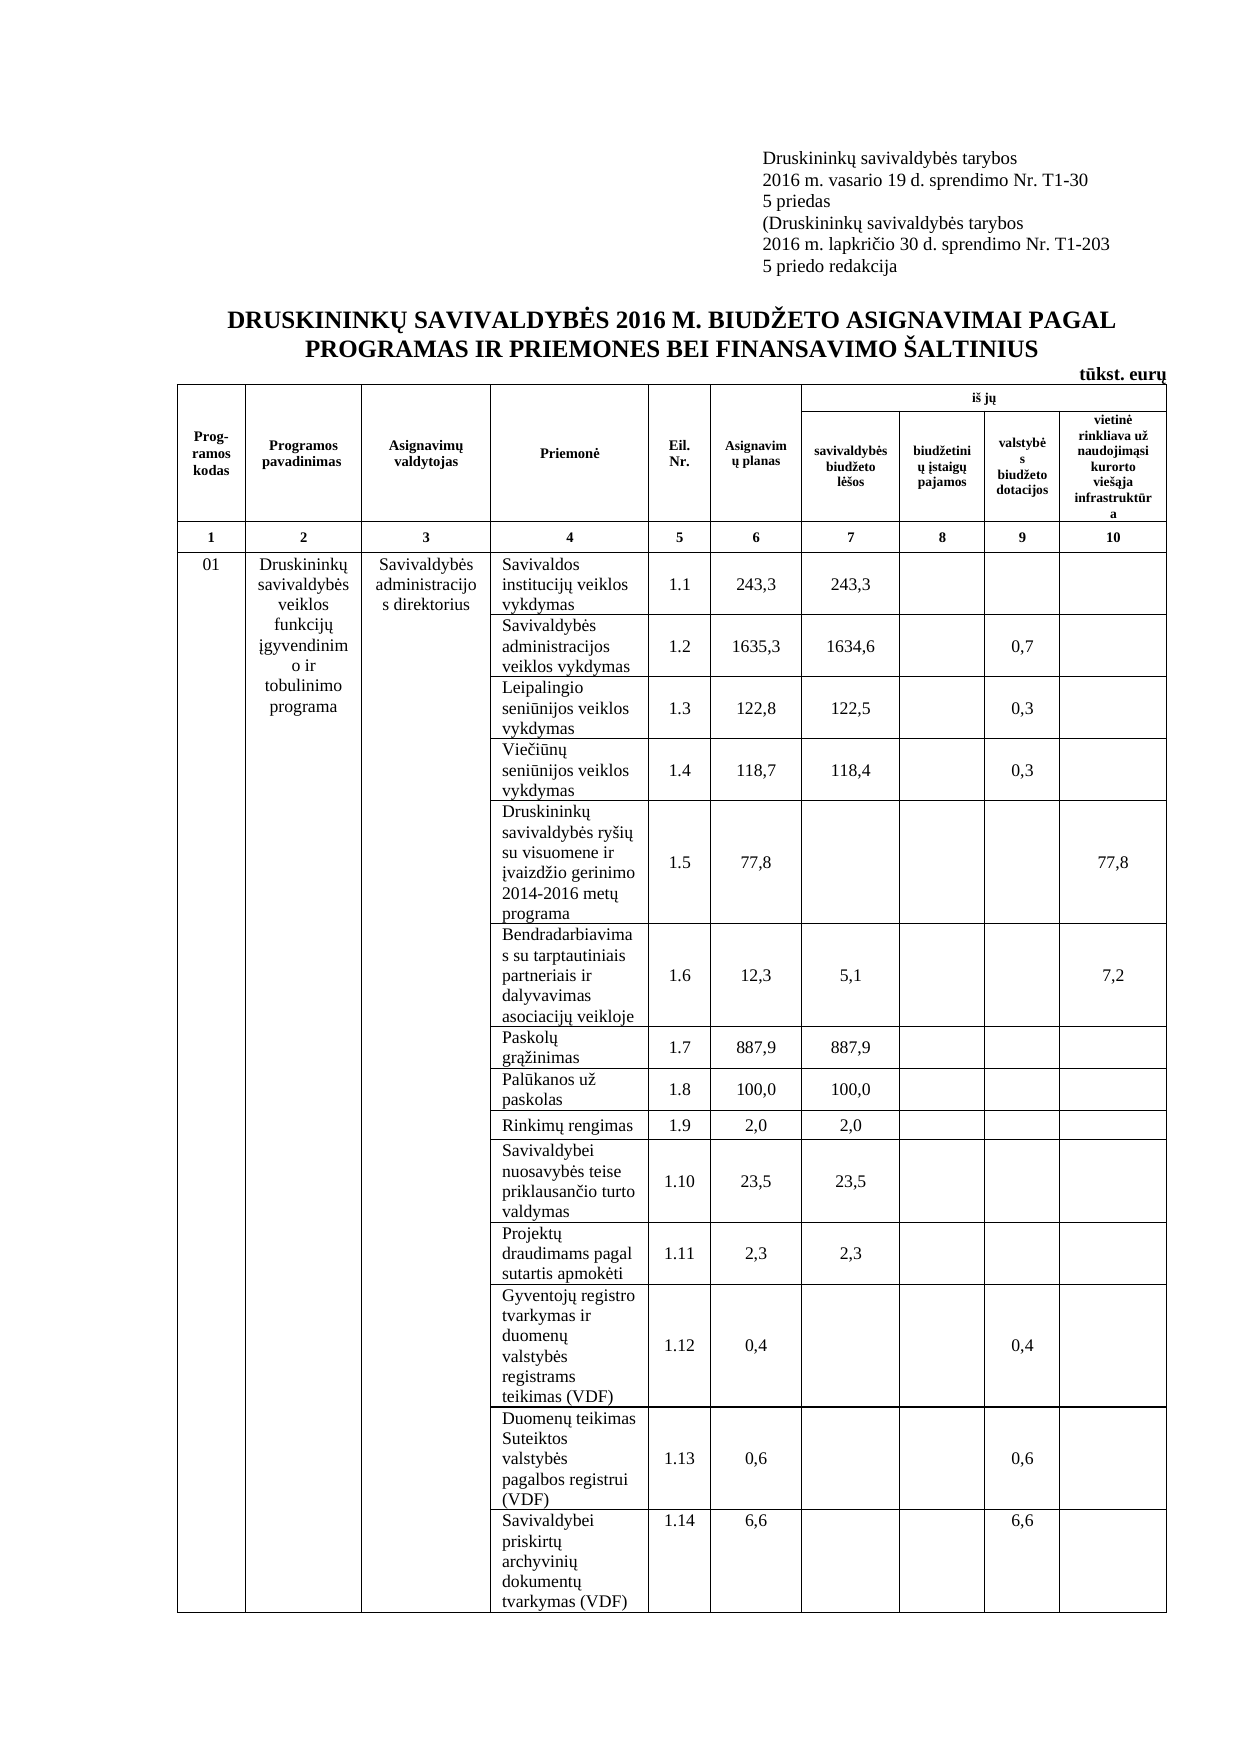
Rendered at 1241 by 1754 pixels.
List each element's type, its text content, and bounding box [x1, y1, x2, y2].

table_cell [900, 739, 984, 800]
table_cell 122,5 [802, 677, 899, 738]
table_cell [900, 1285, 984, 1406]
table_cell 118,4 [802, 739, 899, 800]
table_cell [1060, 1408, 1166, 1509]
table_cell 0,4 [985, 1285, 1059, 1406]
table_cell 122,8 [711, 677, 801, 738]
table_cell 0,3 [985, 739, 1059, 800]
table_cell 2,0 [711, 1111, 801, 1139]
table_cell 12,3 [711, 924, 801, 1026]
table_cell [900, 1223, 984, 1283]
table_header Asignavimų valdytojas [362, 385, 490, 521]
table_cell biudžetinių įstaigų pajamos [900, 412, 984, 521]
table_cell 1635,3 [711, 615, 801, 676]
table_cell 10 [1060, 522, 1166, 552]
table_cell 2,3 [711, 1223, 801, 1283]
table_cell 0,4 [711, 1285, 801, 1406]
table_cell 3 [362, 522, 490, 552]
table_header Asignavimų planas [711, 385, 801, 521]
text 5 priedo redakcija [290, 255, 1166, 276]
text (Druskininkų savivaldybės tarybos [290, 212, 1166, 233]
table_cell [985, 553, 1059, 614]
table_header Prog-ramos kodas [178, 385, 245, 521]
table_cell 1.10 [649, 1140, 710, 1222]
table_cell 100,0 [802, 1069, 899, 1109]
table_cell Paskolų grąžinimas [491, 1027, 648, 1067]
table_cell [802, 801, 899, 923]
table_cell 1.12 [649, 1285, 710, 1406]
table_cell 1.14 [649, 1510, 710, 1612]
table_cell 1.8 [649, 1069, 710, 1109]
table_cell Leipalingio seniūnijos veiklos vykdymas [491, 677, 648, 738]
table_cell 1.13 [649, 1408, 710, 1509]
table_header Eil. Nr. [649, 385, 710, 521]
table_cell [1060, 739, 1166, 800]
table_cell Savivaldybei nuosavybės teise priklausančio turto valdymas [491, 1140, 648, 1222]
table_cell Savivaldybės administracijos veiklos vykdymas [491, 615, 648, 676]
table_cell 6 [711, 522, 801, 552]
table_cell 0,6 [711, 1408, 801, 1509]
table_cell Duomenų teikimas Suteiktos valstybės pagalbos registrui (VDF) [491, 1408, 648, 1509]
table_cell Bendradarbiavimas su tarptautiniais partneriais ir dalyvavimas asociacijų veikloje [491, 924, 648, 1026]
text tūkst. eurų [177, 362, 1166, 384]
table_cell 4 [491, 522, 648, 552]
table_cell 243,3 [802, 553, 899, 614]
table_cell [985, 1223, 1059, 1283]
text 2016 m. lapkričio 30 d. sprendimo Nr. T1-203 [290, 233, 1166, 255]
table_cell [1060, 1140, 1166, 1222]
table_cell Viečiūnų seniūnijos veiklos vykdymas [491, 739, 648, 800]
table_cell 2,0 [802, 1111, 899, 1139]
table_cell 1.3 [649, 677, 710, 738]
table_cell Savivaldybei priskirtų archyvinių dokumentų tvarkymas (VDF) [491, 1510, 648, 1612]
table_cell 100,0 [711, 1069, 801, 1109]
table_cell 1.7 [649, 1027, 710, 1067]
table_cell Gyventojų registro tvarkymas ir duomenų valstybės registrams teikimas (VDF) [491, 1285, 648, 1406]
table_cell 2 [246, 522, 361, 552]
table_cell [1060, 1223, 1166, 1283]
table_cell [900, 615, 984, 676]
table_cell 9 [985, 522, 1059, 552]
table_cell [900, 1027, 984, 1067]
table_cell [900, 1111, 984, 1139]
table_cell Palūkanos už paskolas [491, 1069, 648, 1109]
table_cell [1060, 553, 1166, 614]
table_header iš jų [802, 385, 1166, 411]
table_cell [1060, 677, 1166, 738]
table_cell 6,6 [985, 1510, 1059, 1612]
table_cell [985, 1140, 1059, 1222]
table_cell [985, 1111, 1059, 1139]
table_cell [802, 1408, 899, 1509]
table_cell savivaldybės biudžeto lėšos [802, 412, 899, 521]
table_cell 1.5 [649, 801, 710, 923]
table_cell [900, 553, 984, 614]
table_cell 1 [178, 522, 245, 552]
table_cell 887,9 [711, 1027, 801, 1067]
table_cell 0,6 [985, 1408, 1059, 1509]
table_cell Projektų draudimams pagal sutartis apmokėti [491, 1223, 648, 1283]
table_cell 2,3 [802, 1223, 899, 1283]
table_cell [900, 1408, 984, 1509]
table_cell [802, 1510, 899, 1612]
table_cell vietinė rinkliava už naudojimąsi kurorto viešąja infrastruktūra [1060, 412, 1166, 521]
table_cell 8 [900, 522, 984, 552]
table_cell [900, 801, 984, 923]
table_cell 0,3 [985, 677, 1059, 738]
table_cell Savivaldos institucijų veiklos vykdymas [491, 553, 648, 614]
table_cell 5,1 [802, 924, 899, 1026]
table_cell [900, 924, 984, 1026]
table_cell [1060, 1111, 1166, 1139]
table_cell 23,5 [802, 1140, 899, 1222]
table_cell [900, 677, 984, 738]
table_cell 5 [649, 522, 710, 552]
table_cell 6,6 [711, 1510, 801, 1612]
table_cell Rinkimų rengimas [491, 1111, 648, 1139]
table_cell 77,8 [1060, 801, 1166, 923]
table_cell [802, 1285, 899, 1406]
table_cell valstybės biudžeto dotacijos [985, 412, 1059, 521]
table_cell 7 [802, 522, 899, 552]
table_cell 887,9 [802, 1027, 899, 1067]
table_cell Druskininkų savivaldybės ryšių su visuomene ir įvaizdžio gerinimo 2014-2016 metų programa [491, 801, 648, 923]
table_cell 118,7 [711, 739, 801, 800]
text Druskininkų savivaldybės tarybos [477, 147, 1166, 168]
table_cell Druskininkų savivaldybės veiklos funkcijų įgyvendinimo ir tobulinimo programa [246, 553, 361, 1612]
table_cell [1060, 1027, 1166, 1067]
table_header Programos pavadinimas [246, 385, 361, 521]
text DRUSKININKŲ SAVIVALDYBĖS 2016 M. BIUDŽETO ASIGNAVIMAI PAGAL PROGRAMAS IR PRIEMONES BEI FINANSAVIMO ŠALTINIUS [177, 305, 1166, 362]
table_header Priemonė [491, 385, 648, 521]
table_cell 1.4 [649, 739, 710, 800]
table_cell 01 [178, 553, 245, 1612]
table_cell [1060, 1069, 1166, 1109]
table_cell 1.9 [649, 1111, 710, 1139]
table_cell 77,8 [711, 801, 801, 923]
text 5 priedas [290, 190, 1166, 212]
table_cell [1060, 615, 1166, 676]
table_cell 1.6 [649, 924, 710, 1026]
table_cell 1.1 [649, 553, 710, 614]
table_cell [900, 1069, 984, 1109]
table_cell [985, 924, 1059, 1026]
text 2016 m. vasario 19 d. sprendimo Nr. T1-30 [290, 168, 1166, 190]
table_cell [1060, 1510, 1166, 1612]
table_cell 1634,6 [802, 615, 899, 676]
table_cell [900, 1140, 984, 1222]
table_cell Savivaldybės administracijos direktorius [362, 553, 490, 1612]
table_cell [985, 1027, 1059, 1067]
table_cell 7,2 [1060, 924, 1166, 1026]
table_cell [900, 1510, 984, 1612]
table_cell 1.11 [649, 1223, 710, 1283]
table_cell 0,7 [985, 615, 1059, 676]
table_cell [985, 801, 1059, 923]
table_cell 23,5 [711, 1140, 801, 1222]
table_cell 243,3 [711, 553, 801, 614]
table_cell 1.2 [649, 615, 710, 676]
table_cell [985, 1069, 1059, 1109]
table_cell [1060, 1285, 1166, 1406]
